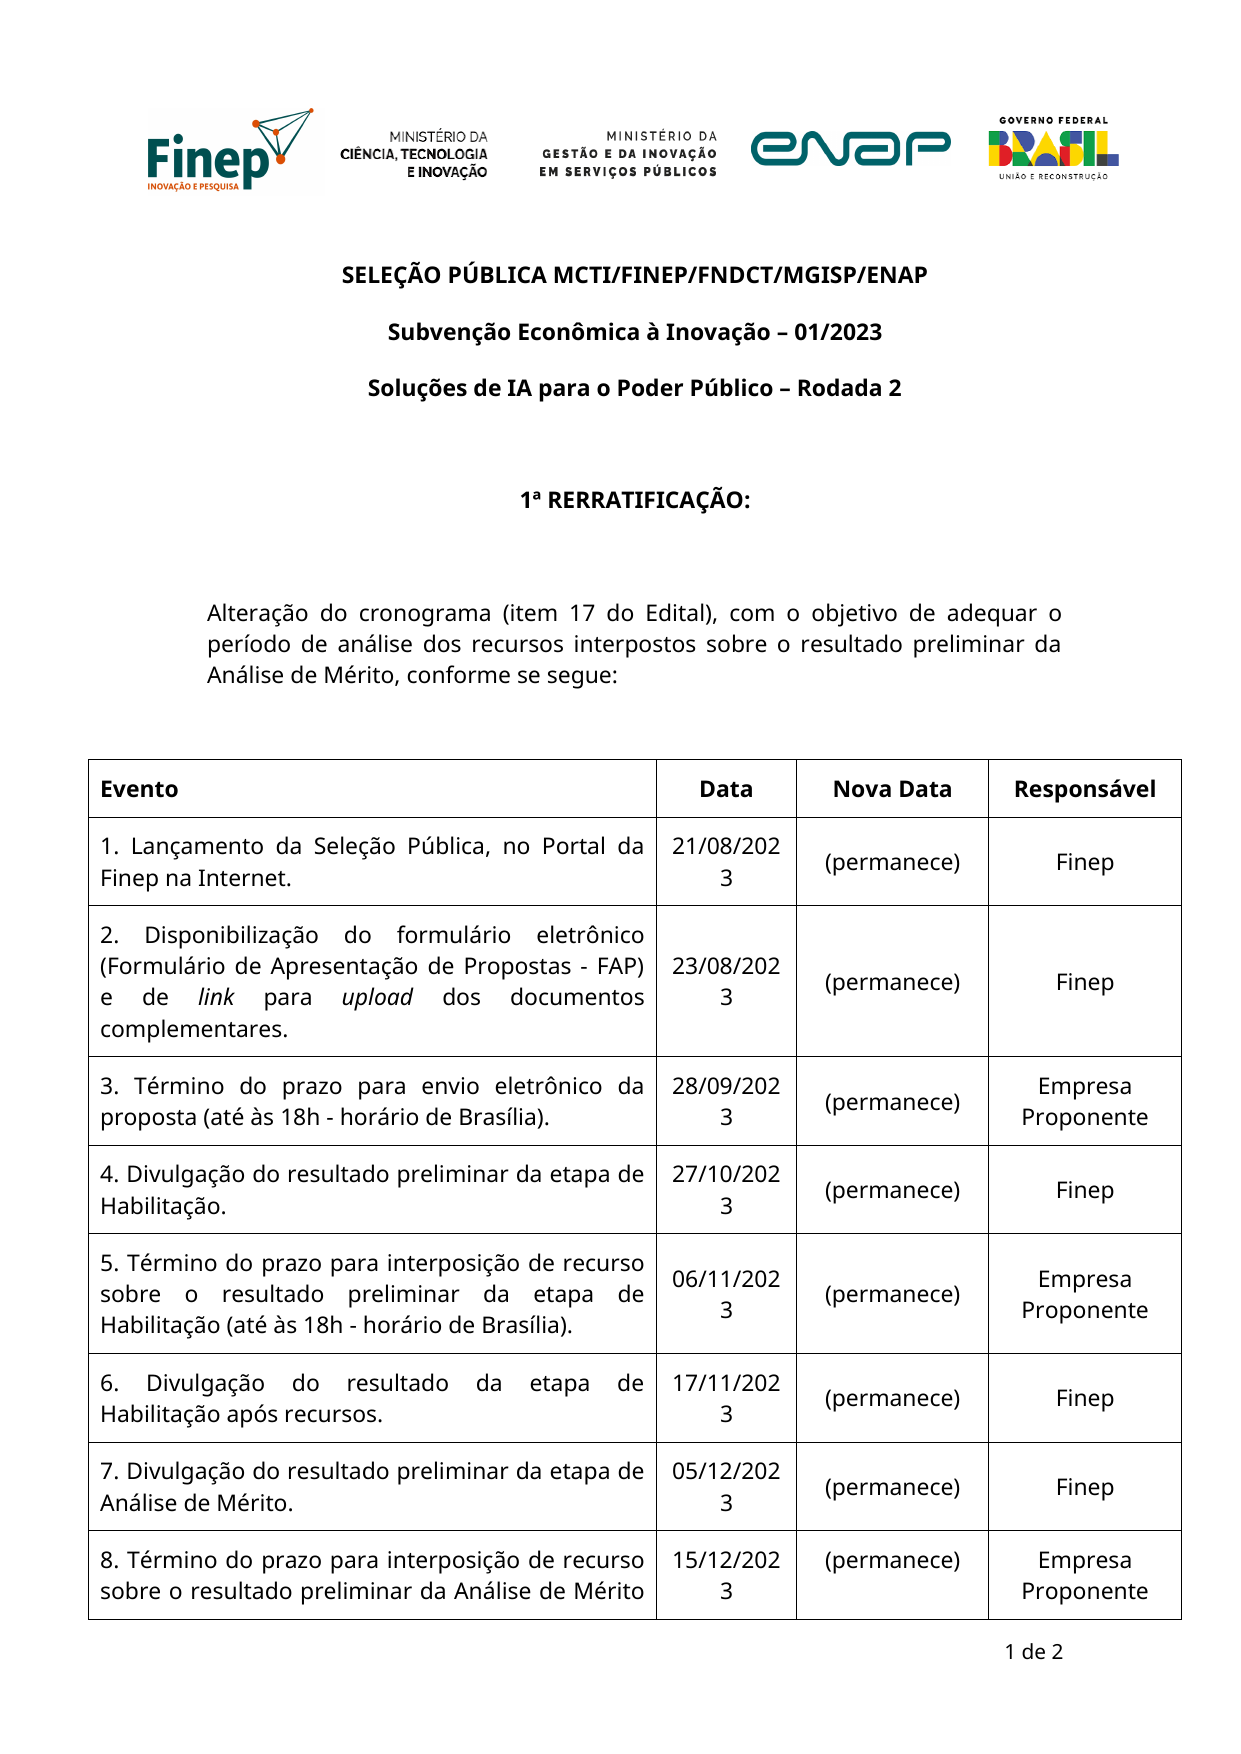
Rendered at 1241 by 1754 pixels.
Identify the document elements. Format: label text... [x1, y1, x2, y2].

table_cell 8. Término do prazo para interposição de recurso sobre o resultado preliminar da Análise de Mérito [89, 1531, 656, 1619]
table_cell (permanece) [797, 1531, 988, 1619]
table_cell (permanece) [797, 818, 988, 905]
table_cell 7. Divulgação do resultado preliminar da etapa de Análise de Mérito. [89, 1443, 656, 1530]
table_header Nova Data [797, 760, 988, 817]
table_cell (permanece) [797, 1234, 988, 1353]
table_header Data [657, 760, 796, 817]
text Subvenção Econômica à Inovação – 01/2023 [207, 316, 1063, 347]
table_cell Finep [989, 818, 1181, 905]
table_cell Finep [989, 906, 1181, 1056]
table_cell 27/10/2023 [657, 1146, 796, 1233]
table_cell 1. Lançamento da Seleção Pública, no Portal da Finep na Internet. [89, 818, 656, 905]
text Alteração do cronograma (item 17 do Edital), com o objetivo de adequar o período de análise dos recursos interpostos sobre o resultado preliminar da Análise de Mérito, conforme se segue: [207, 597, 1063, 691]
table_cell 05/12/2023 [657, 1443, 796, 1530]
table_cell (permanece) [797, 1146, 988, 1233]
table_cell 21/08/2023 [657, 818, 796, 905]
table_cell 15/12/2023 [657, 1531, 796, 1619]
table_header Responsável [989, 760, 1181, 817]
table_cell Finep [989, 1146, 1181, 1233]
text SELEÇÃO PÚBLICA MCTI/FINEP/FNDCT/MGISP/ENAP [207, 259, 1063, 291]
table_cell 28/09/2023 [657, 1057, 796, 1145]
table_header Evento [89, 760, 656, 817]
table_cell Finep [989, 1354, 1181, 1442]
text 1ª RERRATIFICAÇÃO: [207, 484, 1063, 516]
table_cell 06/11/2023 [657, 1234, 796, 1353]
table_cell 23/08/2023 [657, 906, 796, 1056]
table_cell (permanece) [797, 1057, 988, 1145]
text Soluções de IA para o Poder Público – Rodada 2 [207, 372, 1063, 403]
table_cell 3. Término do prazo para envio eletrônico da proposta (até às 18h - horário de Brasília). [89, 1057, 656, 1145]
table_cell Finep [989, 1443, 1181, 1530]
table_cell (permanece) [797, 906, 988, 1056]
table_cell (permanece) [797, 1354, 988, 1442]
table_cell 5. Término do prazo para interposição de recurso sobre o resultado preliminar da etapa de Habilitação (até às 18h - horário de Brasília). [89, 1234, 656, 1353]
table_cell (permanece) [797, 1443, 988, 1530]
table_cell 6. Divulgação do resultado da etapa de Habilitação após recursos. [89, 1354, 656, 1442]
table_cell Empresa Proponente [989, 1531, 1181, 1619]
table_cell 2. Disponibilização do formulário eletrônico (Formulário de Apresentação de Propostas - FAP) e de link para upload dos documentos complementares. [89, 906, 656, 1056]
table_cell 4. Divulgação do resultado preliminar da etapa de Habilitação. [89, 1146, 656, 1233]
table_cell 17/11/2023 [657, 1354, 796, 1442]
table_cell Empresa Proponente [989, 1234, 1181, 1353]
table_cell Empresa Proponente [989, 1057, 1181, 1145]
